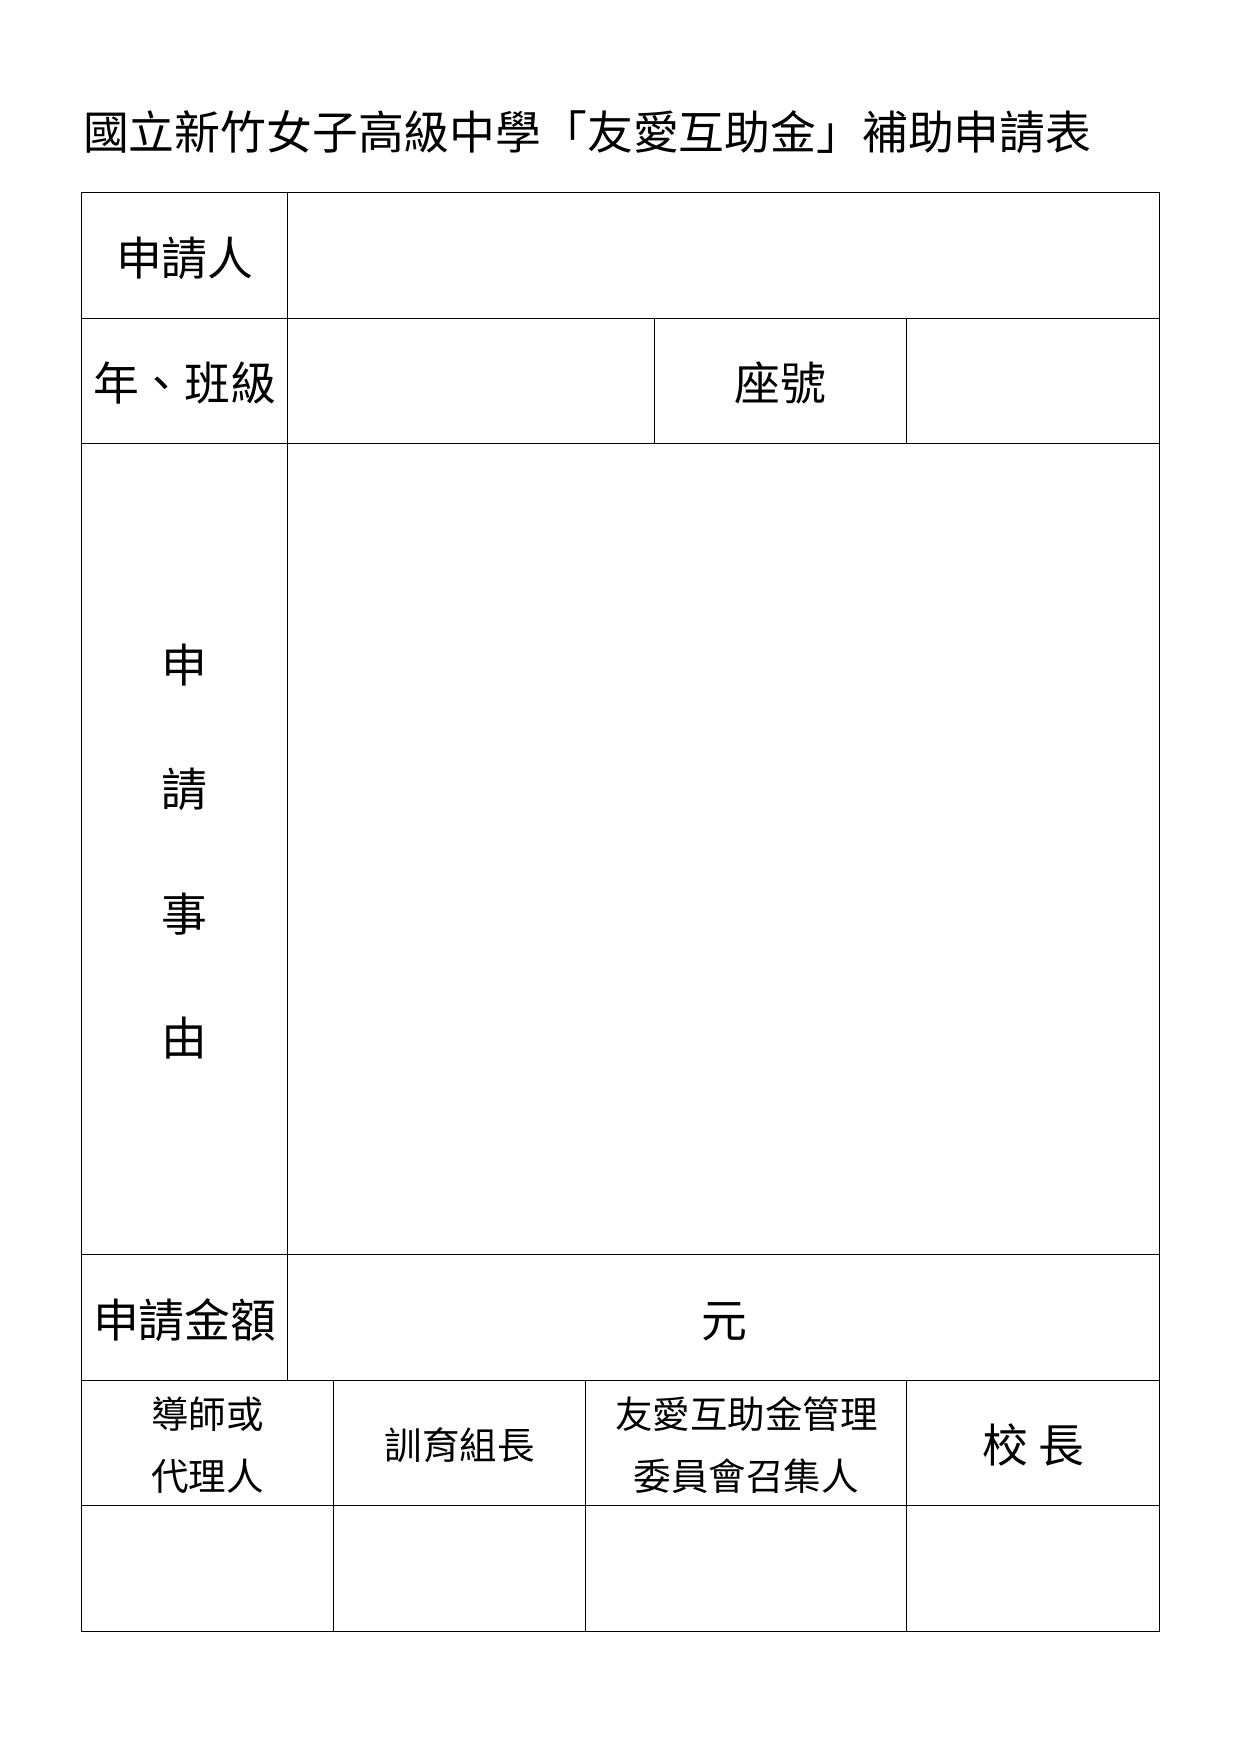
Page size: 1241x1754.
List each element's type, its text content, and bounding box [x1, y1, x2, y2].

table_cell [334, 1506, 585, 1631]
table_cell 校 長 [907, 1381, 1159, 1505]
table_cell [82, 1506, 333, 1631]
table_cell 年、班級 [82, 319, 287, 443]
table_cell 申 請 事 由 [82, 444, 287, 1254]
table_cell 申請金額 [82, 1255, 287, 1379]
table_cell 元 [288, 1255, 1159, 1379]
table_cell 座號 [655, 319, 906, 443]
table_header 申請人 [82, 193, 287, 317]
table_cell 導師或 代理人 [82, 1381, 333, 1505]
table_cell [288, 319, 654, 443]
text 國立新竹女子高級中學「友愛互助金」補助申請表 [59, 67, 1181, 192]
table_cell [586, 1506, 906, 1631]
table_cell [907, 1506, 1159, 1631]
table_cell 訓育組長 [334, 1381, 585, 1505]
table_cell 友愛互助金管理 委員會召集人 [586, 1381, 906, 1505]
table_header [288, 193, 1159, 317]
table_cell [907, 319, 1159, 443]
table_cell [288, 444, 1159, 1254]
